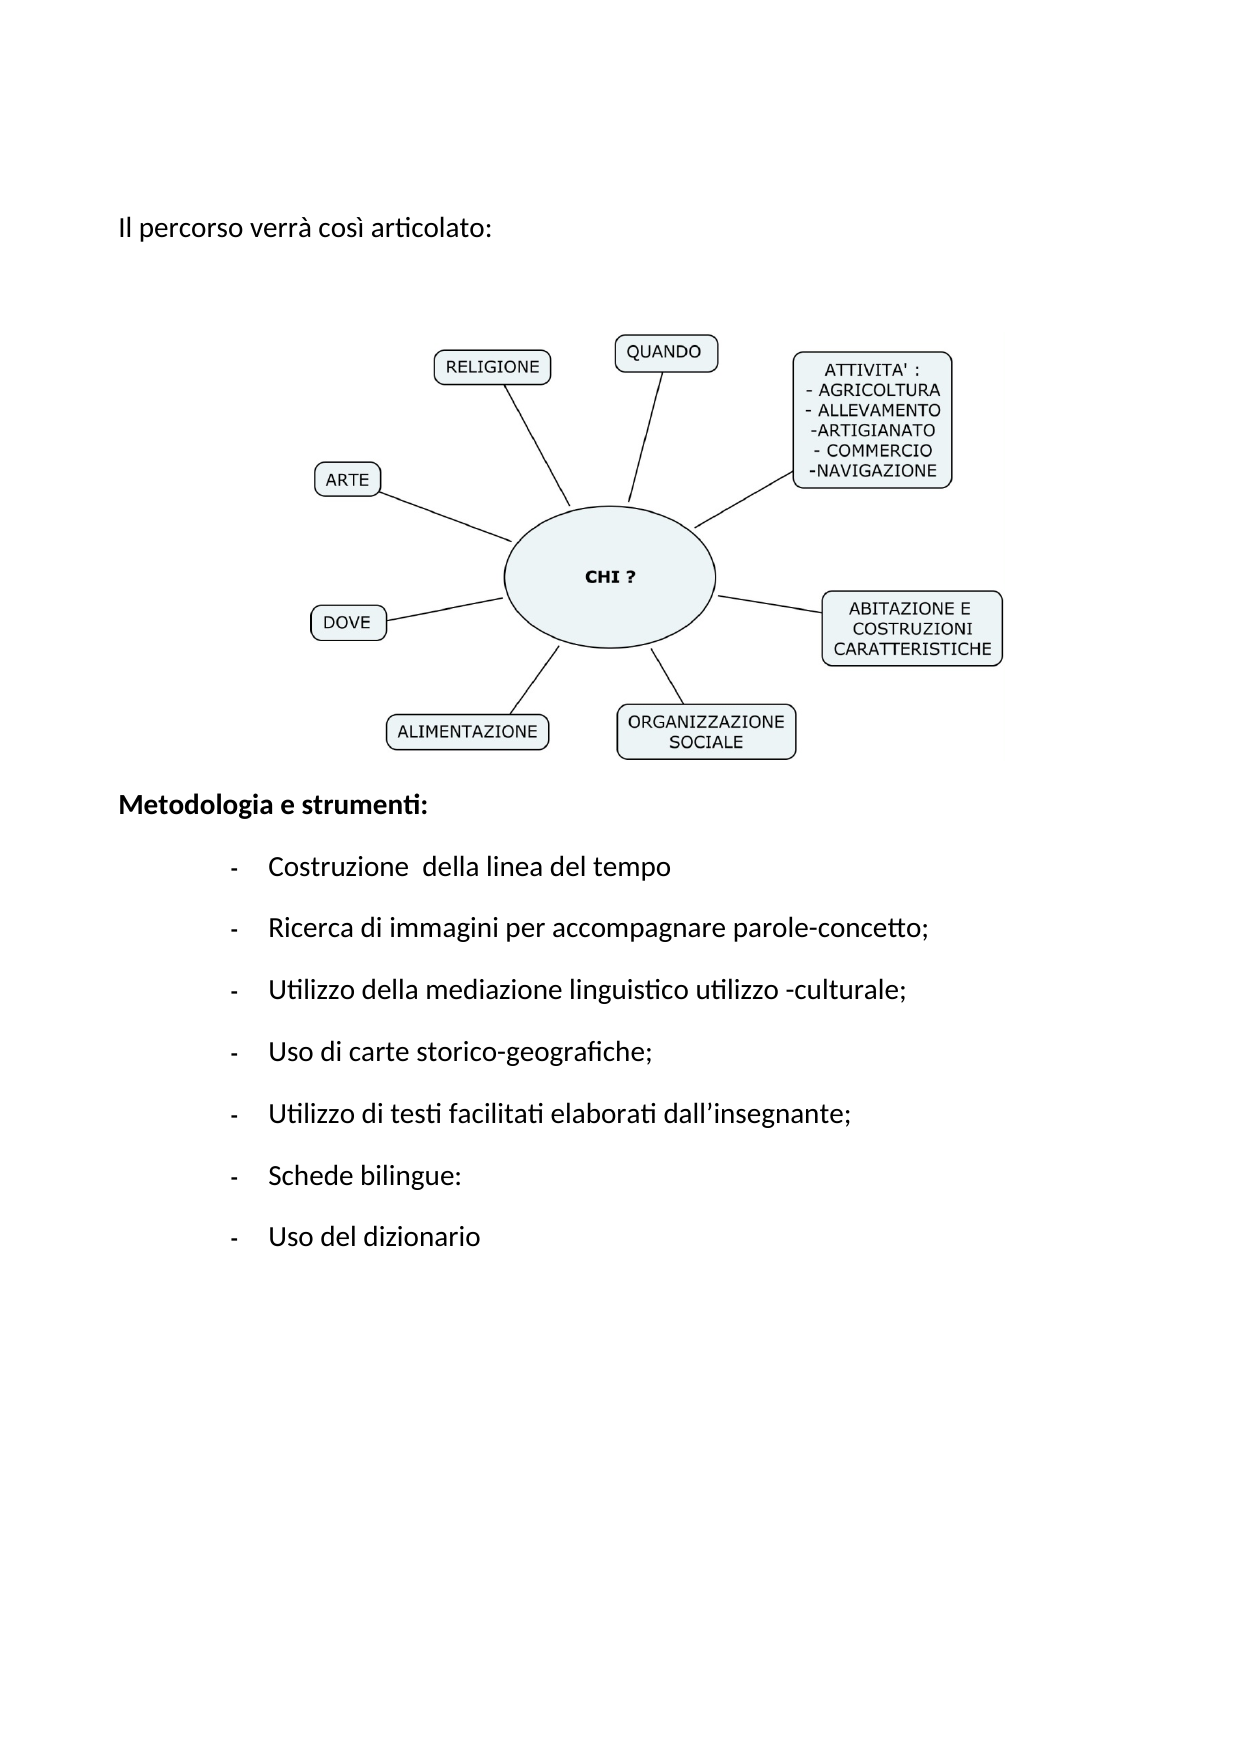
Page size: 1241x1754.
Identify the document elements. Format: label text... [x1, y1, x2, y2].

list Uso del dizionario [231, 1218, 1122, 1254]
list Utilizzo di testi facilitati elaborati dall’insegnante; [231, 1095, 1122, 1131]
list Utilizzo della mediazione linguistico utilizzo -culturale; [231, 971, 1122, 1007]
list Schede bilingue: [231, 1157, 1122, 1192]
list Ricerca di immagini per accompagnare parole-concetto; [231, 909, 1122, 945]
list Uso di carte storico-geografiche; [231, 1033, 1122, 1069]
text Il percorso verrà così articolato: [118, 209, 1122, 245]
text Metodologia e strumenti: [118, 786, 1122, 822]
list Costruzione della linea del tempo [231, 848, 1122, 883]
